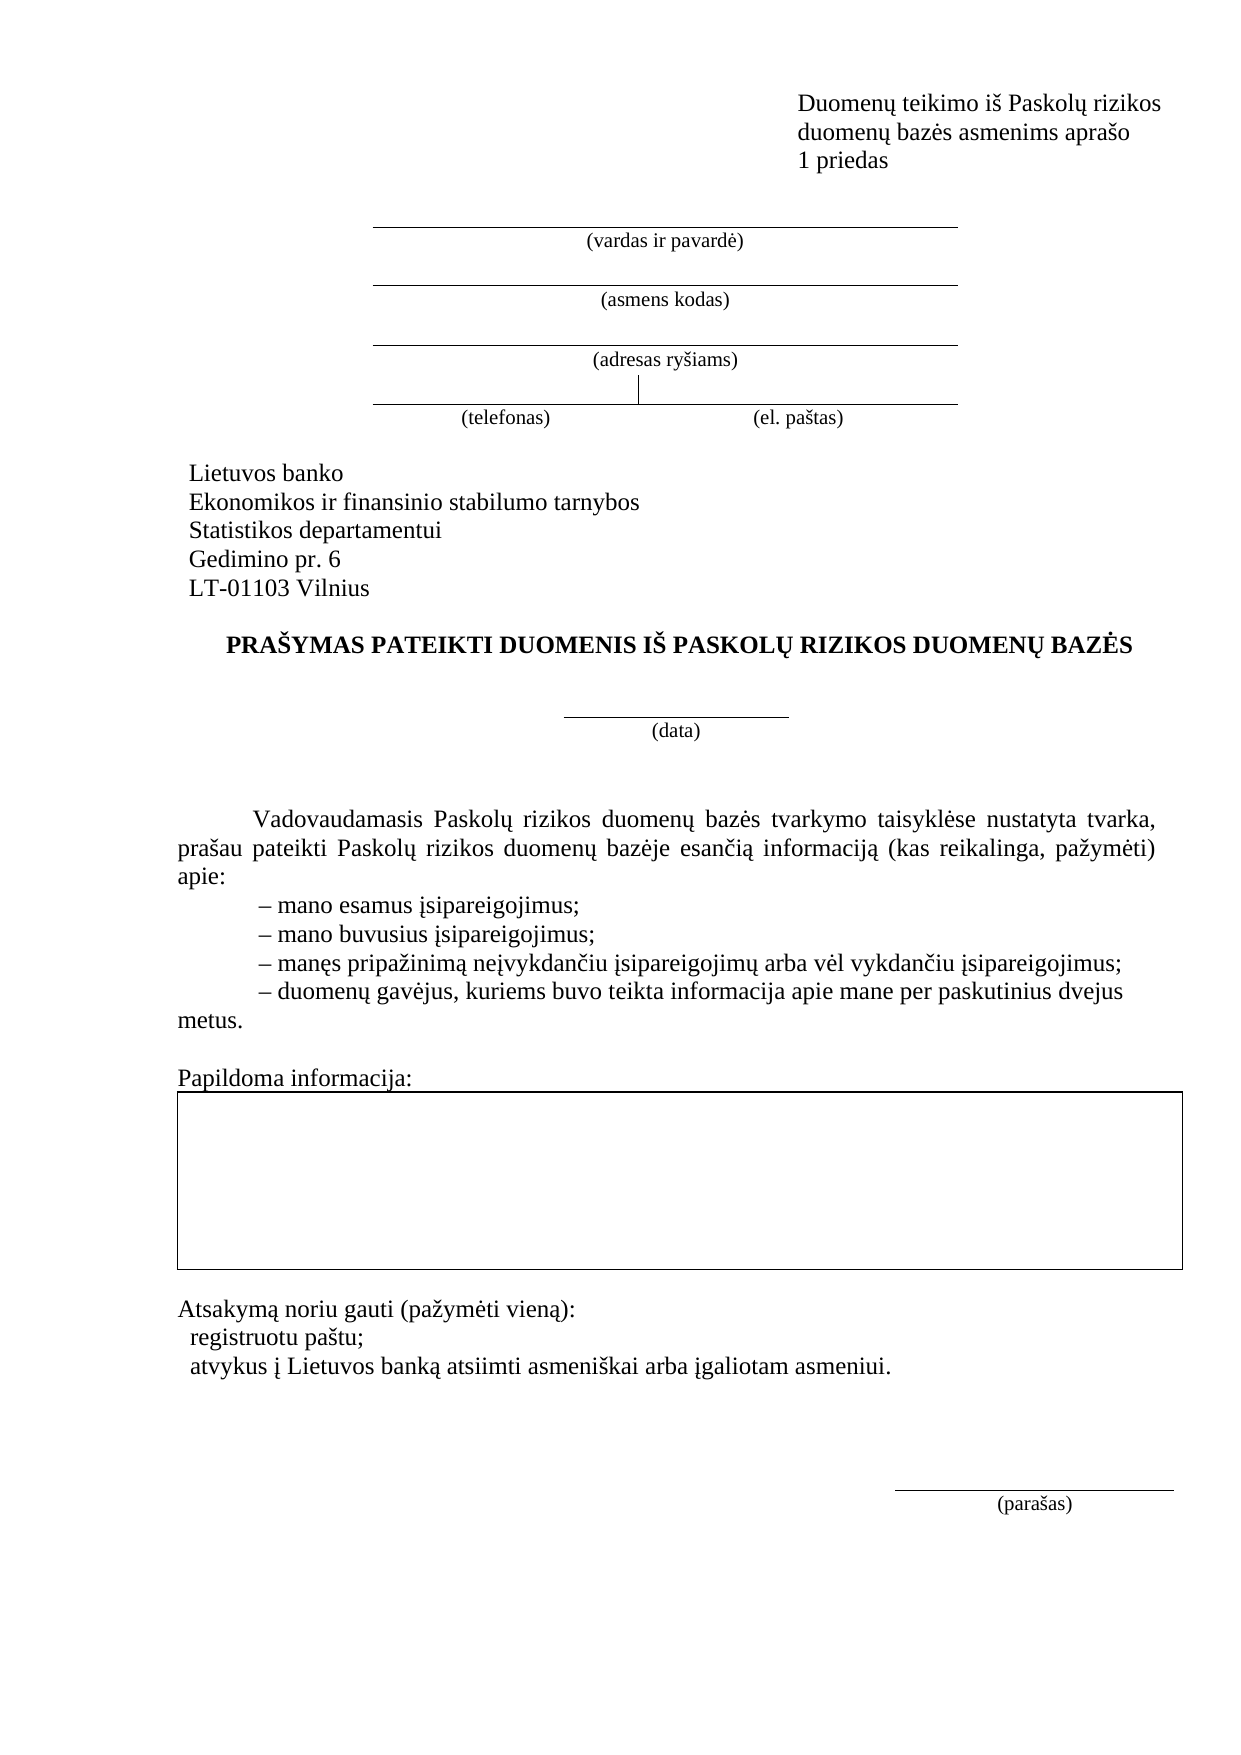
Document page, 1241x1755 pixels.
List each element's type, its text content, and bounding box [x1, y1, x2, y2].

text – duomenų gavėjus, kuriems buvo teikta informacija apie mane per paskutinius dvejus metus. [177, 976, 1156, 1034]
table_cell [177, 285, 373, 315]
table_cell [177, 227, 373, 257]
table_cell (el. paštas) [639, 405, 958, 434]
table_cell [177, 717, 563, 746]
table_cell [177, 375, 373, 404]
table_cell (adresas ryšiams) [373, 346, 958, 375]
table_header [789, 688, 1182, 717]
table_cell [177, 315, 373, 345]
text – manęs pripažinimą neįvykdančiu įsipareigojimų arba vėl vykdančiu įsipareigojimus; [177, 948, 1156, 976]
table_header [958, 198, 1182, 227]
table_header PRAŠYMAS PATEIKTI DUOMENIS IŠ PASKOLŲ RIZIKOS DUOMENŲ BAZĖS [177, 630, 1182, 659]
table_cell [958, 375, 1182, 404]
table_header [178, 1093, 1182, 1268]
table_cell [958, 227, 1182, 257]
table_cell [177, 1490, 895, 1515]
table_header [564, 688, 788, 717]
text – mano esamus įsipareigojimus; [177, 890, 1156, 919]
table_header [895, 1461, 1174, 1490]
text atvykus į Lietuvos banką atsiimti asmeniškai arba įgaliotam asmeniui. [177, 1351, 1166, 1380]
table_cell [958, 257, 1182, 285]
table_header Lietuvos banko Ekonomikos ir finansinio stabilumo tarnybos Statistikos departamentui Gedimino pr. 6 LT-01103 Vilnius [177, 458, 1182, 602]
table_cell (parašas) [895, 1491, 1174, 1515]
table_cell [958, 345, 1182, 375]
table_cell [789, 717, 1182, 746]
text 1 priedas [797, 145, 1166, 174]
table_cell [177, 345, 373, 375]
table_header [177, 198, 373, 227]
table_cell [958, 285, 1182, 315]
table_cell [373, 257, 958, 285]
text Papildoma informacija: [177, 1063, 1166, 1091]
text Atsakymą noriu gauti (pažymėti vieną): [177, 1294, 1166, 1322]
table_cell [373, 315, 958, 345]
table_header [177, 688, 563, 717]
table_cell [373, 375, 638, 404]
text Vadovaudamasis Paskolų rizikos duomenų bazės tvarkymo taisyklėse nustatyta tvarka, prašau pateikti Paskolų rizikos duomenų bazėje esančią informaciją (kas reikalinga, pažymėti) apie: [177, 804, 1156, 890]
table_cell (vardas ir pavardė) [373, 228, 958, 257]
table_cell (telefonas) [373, 405, 639, 434]
text registruotu paštu; [177, 1322, 1166, 1351]
table_cell (asmens kodas) [373, 286, 958, 315]
text duomenų bazės asmenims aprašo [797, 117, 1166, 145]
text Duomenų teikimo iš Paskolų rizikos [797, 88, 1166, 117]
table_cell [177, 404, 373, 434]
table_cell (data) [564, 718, 788, 746]
table_cell [639, 375, 958, 404]
table_cell [177, 257, 373, 285]
table_cell [958, 404, 1182, 434]
table_cell [958, 315, 1182, 345]
table_header [373, 198, 958, 227]
table_header [177, 1461, 895, 1490]
text – mano buvusius įsipareigojimus; [177, 919, 1156, 948]
